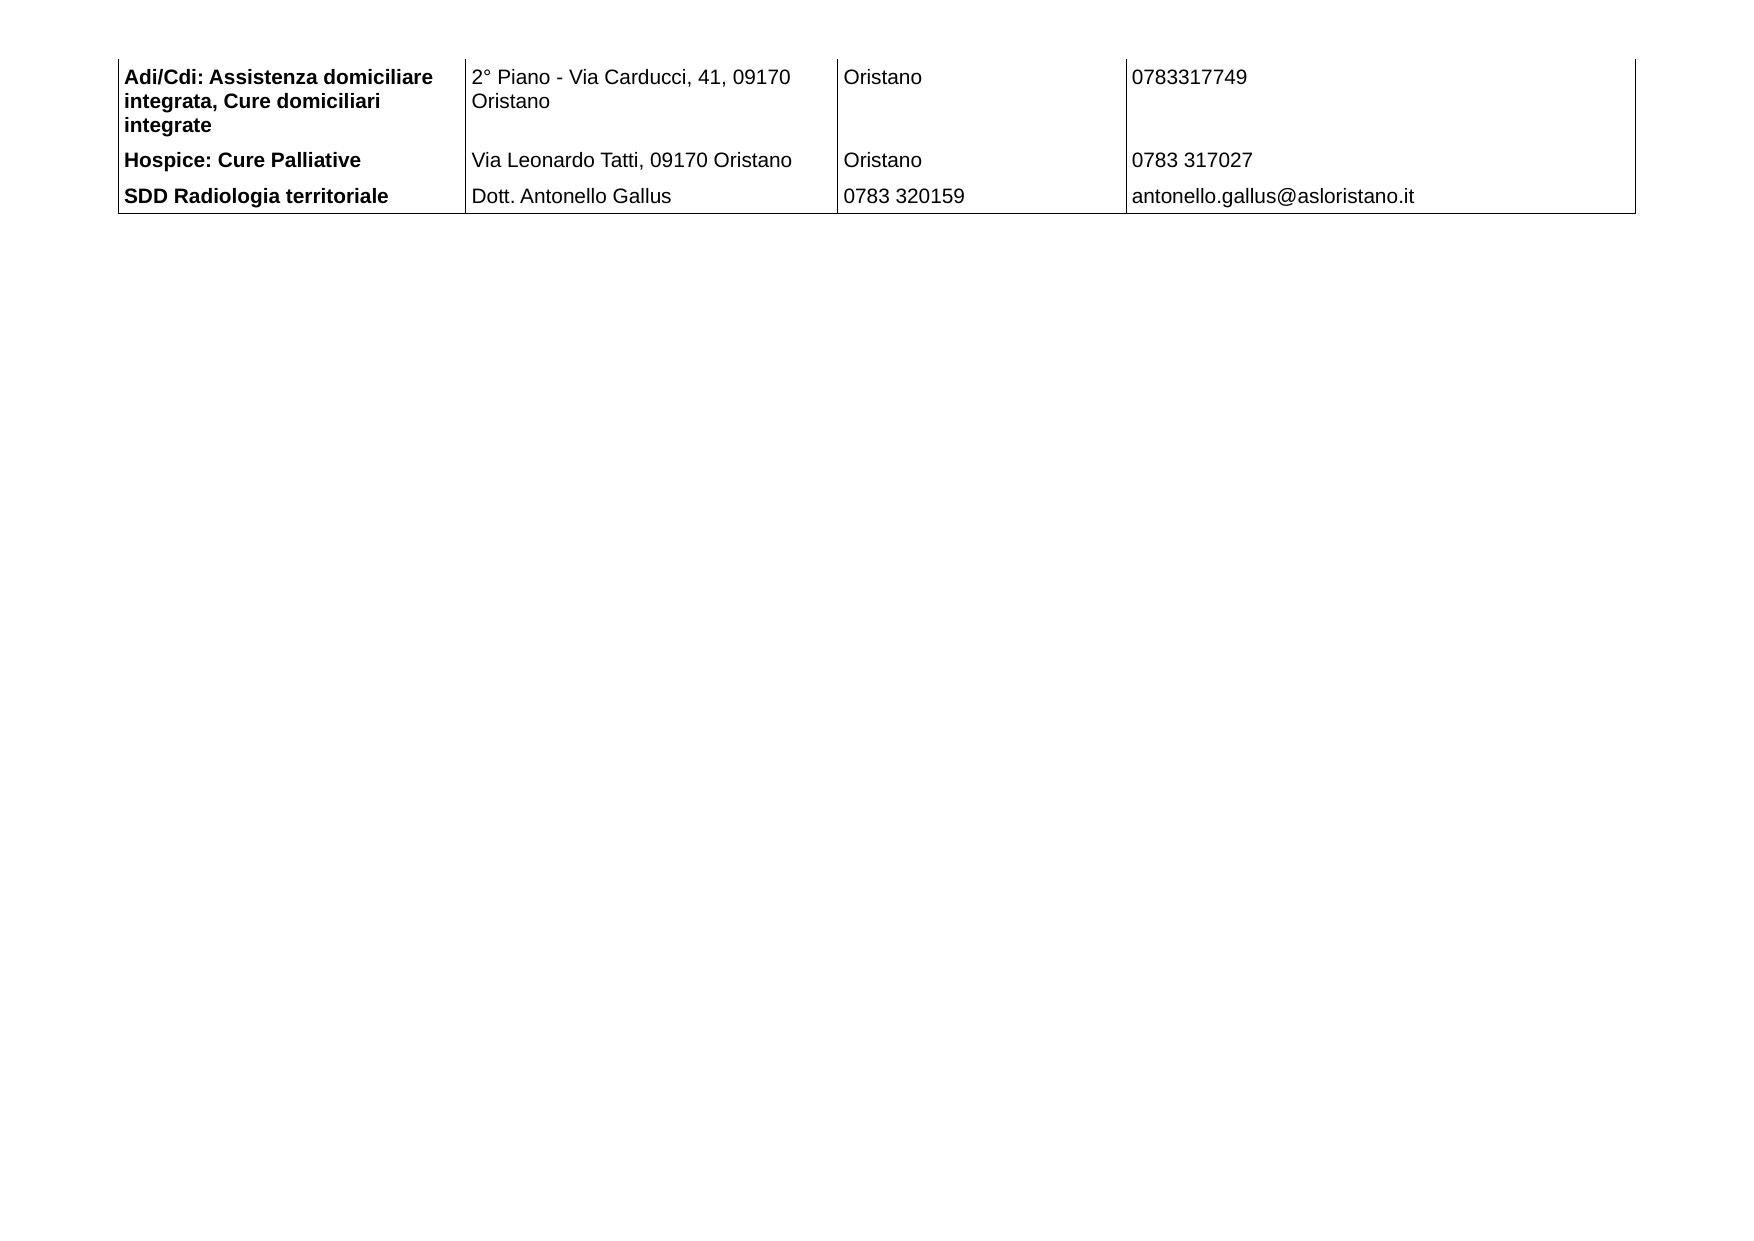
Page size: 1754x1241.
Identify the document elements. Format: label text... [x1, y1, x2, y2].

table_cell Hospice: Cure Palliative [119, 143, 465, 178]
table_cell Via Leonardo Tatti, 09170 Oristano [466, 143, 837, 178]
table_cell SDD Radiologia territoriale [119, 178, 465, 213]
table_cell Oristano [838, 143, 1126, 178]
table_cell Dott. Antonello Gallus [466, 178, 837, 213]
table_cell Oristano [838, 59, 1126, 142]
table_cell 0783 317027 [1127, 143, 1635, 178]
table_cell Adi/Cdi: Assistenza domiciliare integrata, Cure domiciliari integrate [119, 59, 465, 142]
table_cell 2° Piano - Via Carducci, 41, 09170 Oristano [466, 59, 837, 142]
table_cell 0783317749 [1127, 59, 1635, 142]
table_cell antonello.gallus@asloristano.it [1127, 178, 1635, 213]
table_cell 0783 320159 [838, 178, 1126, 213]
